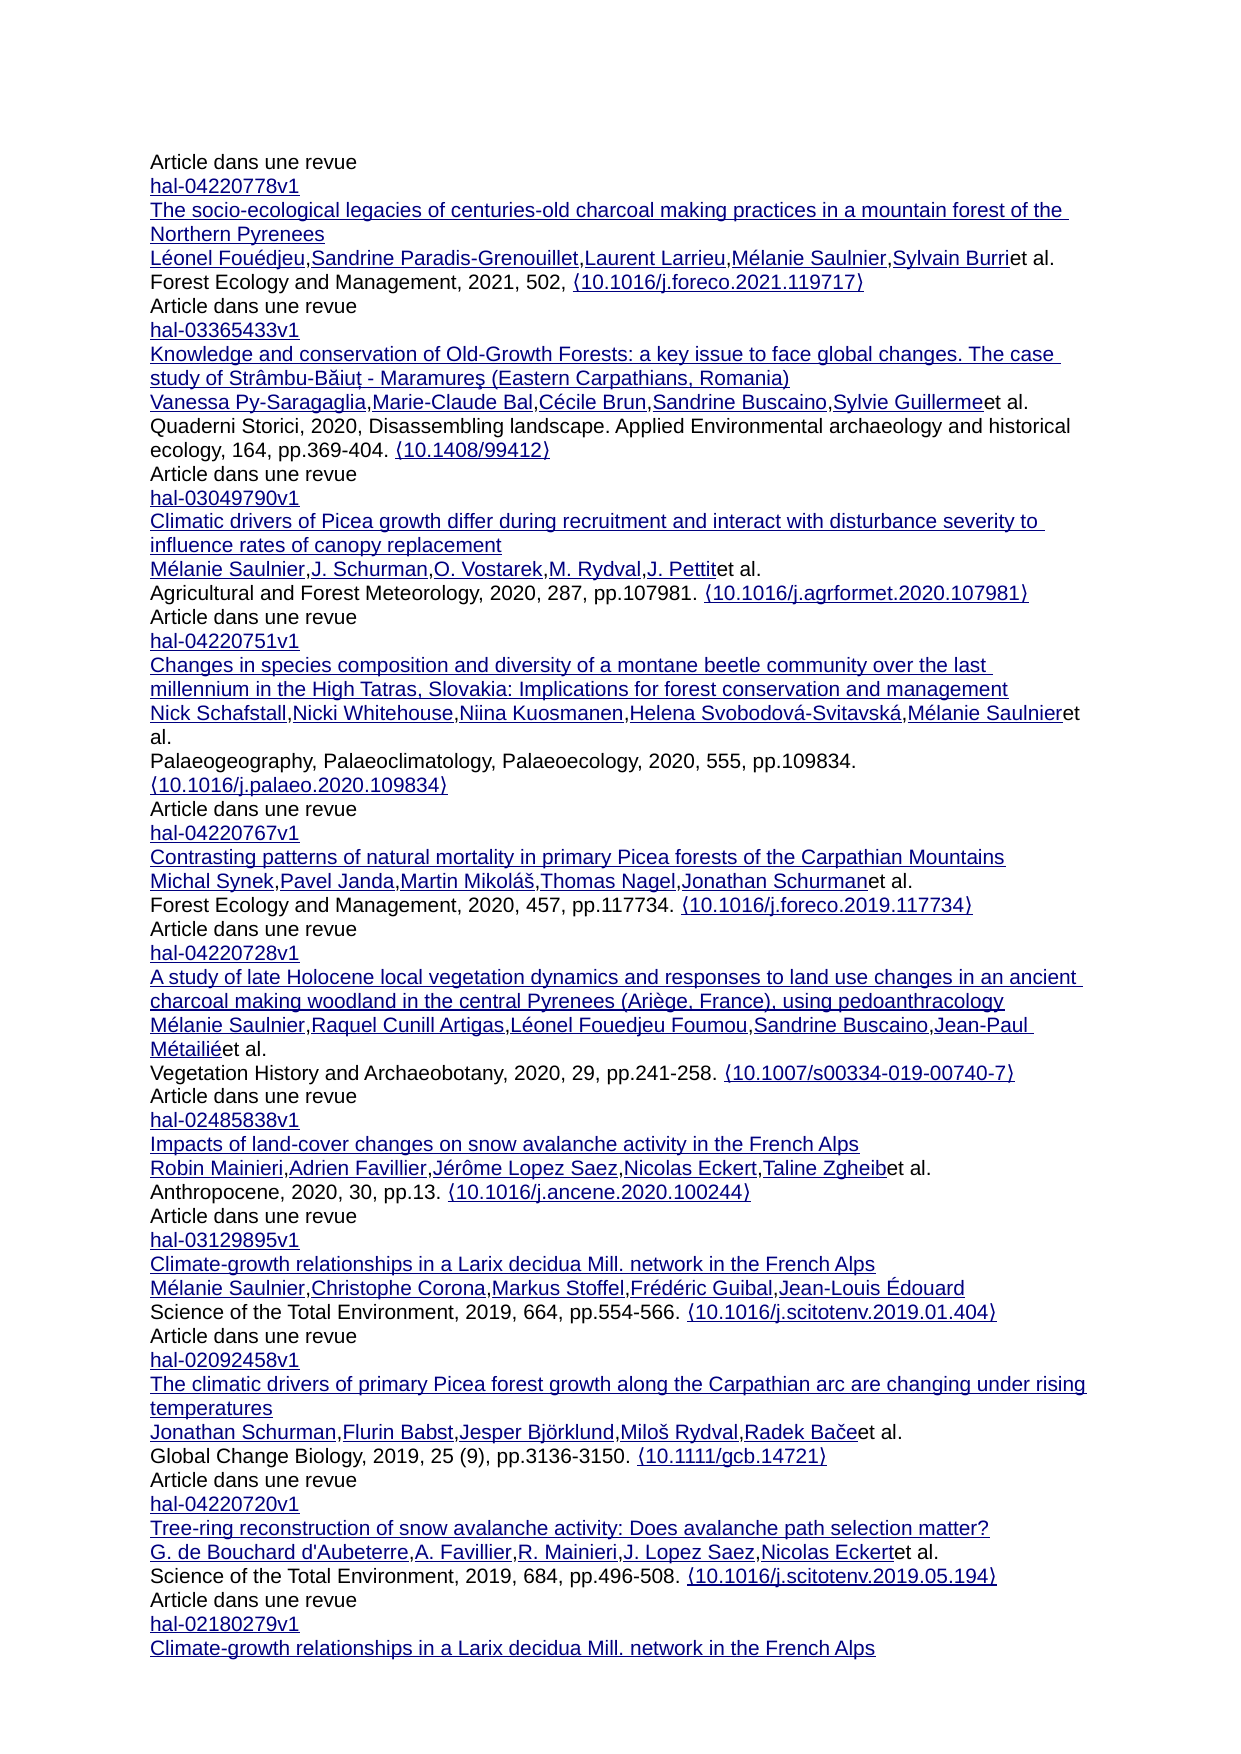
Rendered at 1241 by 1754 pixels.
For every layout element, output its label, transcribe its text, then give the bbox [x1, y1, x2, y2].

table_cell Impacts of land-cover changes on snow avalanche activity in the French Alps Robin Mainieri,Adrien Favillier,Jérôme Lopez Saez,Nicolas Eckert,Taline Zgheibet al. Anthropocene, 2020, 30, pp.13. ⟨10.1016/j.ancene.2020.100244⟩ Article dans une revue hal-03129895v1 [150, 1132, 1090, 1252]
table_cell Climate-growth relationships in a Larix decidua Mill. network in the French Alps Mélanie Saulnier,Christophe Corona,Markus Stoffel,Frédéric Guibal,Jean-Louis Édouard Science of the Total Environment, 2019, 664, pp.554-566. ⟨10.1016/j.scitotenv.2019.01.404⟩ Article dans une revue hal-02092458v1 [150, 1252, 1090, 1372]
table_cell Knowledge and conservation of Old-Growth Forests: a key issue to face global changes. The case study of Strâmbu-Băiuț - Maramureş (Eastern Carpathians, Romania) Vanessa Py-Saragaglia,Marie-Claude Bal,Cécile Brun,Sandrine Buscaino,Sylvie Guillermeet al. Quaderni Storici, 2020, Disassembling landscape. Applied Environmental archaeology and historical ecology, 164, pp.369-404. ⟨10.1408/99412⟩ Article dans une revue hal-03049790v1 [150, 342, 1090, 509]
table_cell Climate-growth relationships in a Larix decidua Mill. network in the French Alps [150, 1635, 1090, 1659]
table_cell Contrasting patterns of natural mortality in primary Picea forests of the Carpathian Mountains Michal Synek,Pavel Janda,Martin Mikoláš,Thomas Nagel,Jonathan Schurmanet al. Forest Ecology and Management, 2020, 457, pp.117734. ⟨10.1016/j.foreco.2019.117734⟩ Article dans une revue hal-04220728v1 [150, 845, 1090, 964]
table_cell Changes in species composition and diversity of a montane beetle community over the last millennium in the High Tatras, Slovakia: Implications for forest conservation and management Nick Schafstall,Nicki Whitehouse,Niina Kuosmanen,Helena Svobodová-Svitavská,Mélanie Saulnieret al. Palaeogeography, Palaeoclimatology, Palaeoecology, 2020, 555, pp.109834. ⟨10.1016/j.palaeo.2020.109834⟩ Article dans une revue hal-04220767v1 [150, 653, 1090, 845]
table_cell Climatic drivers of Picea growth differ during recruitment and interact with disturbance severity to influence rates of canopy replacement Mélanie Saulnier,J. Schurman,O. Vostarek,M. Rydval,J. Pettitet al. Agricultural and Forest Meteorology, 2020, 287, pp.107981. ⟨10.1016/j.agrformet.2020.107981⟩ Article dans une revue hal-04220751v1 [150, 509, 1090, 653]
table_cell The socio-ecological legacies of centuries-old charcoal making practices in a mountain forest of the Northern Pyrenees Léonel Fouédjeu,Sandrine Paradis-Grenouillet,Laurent Larrieu,Mélanie Saulnier,Sylvain Burriet al. Forest Ecology and Management, 2021, 502, ⟨10.1016/j.foreco.2021.119717⟩ Article dans une revue hal-03365433v1 [150, 198, 1090, 342]
table_cell Tree-ring reconstruction of snow avalanche activity: Does avalanche path selection matter? G. de Bouchard d'Aubeterre,A. Favillier,R. Mainieri,J. Lopez Saez,Nicolas Eckertet al. Science of the Total Environment, 2019, 684, pp.496-508. ⟨10.1016/j.scitotenv.2019.05.194⟩ Article dans une revue hal-02180279v1 [150, 1516, 1090, 1635]
table_cell The climatic drivers of primary Picea forest growth along the Carpathian arc are changing under rising temperatures Jonathan Schurman,Flurin Babst,Jesper Björklund,Miloš Rydval,Radek Bačeet al. Global Change Biology, 2019, 25 (9), pp.3136-3150. ⟨10.1111/gcb.14721⟩ Article dans une revue hal-04220720v1 [150, 1372, 1090, 1516]
table_cell Article dans une revue hal-04220778v1 [150, 150, 1090, 198]
table_cell A study of late Holocene local vegetation dynamics and responses to land use changes in an ancient charcoal making woodland in the central Pyrenees (Ariège, France), using pedoanthracology Mélanie Saulnier,Raquel Cunill Artigas,Léonel Fouedjeu Foumou,Sandrine Buscaino,Jean-Paul Métailiéet al. Vegetation History and Archaeobotany, 2020, 29, pp.241-258. ⟨10.1007/s00334-019-00740-7⟩ Article dans une revue hal-02485838v1 [150, 965, 1090, 1132]
